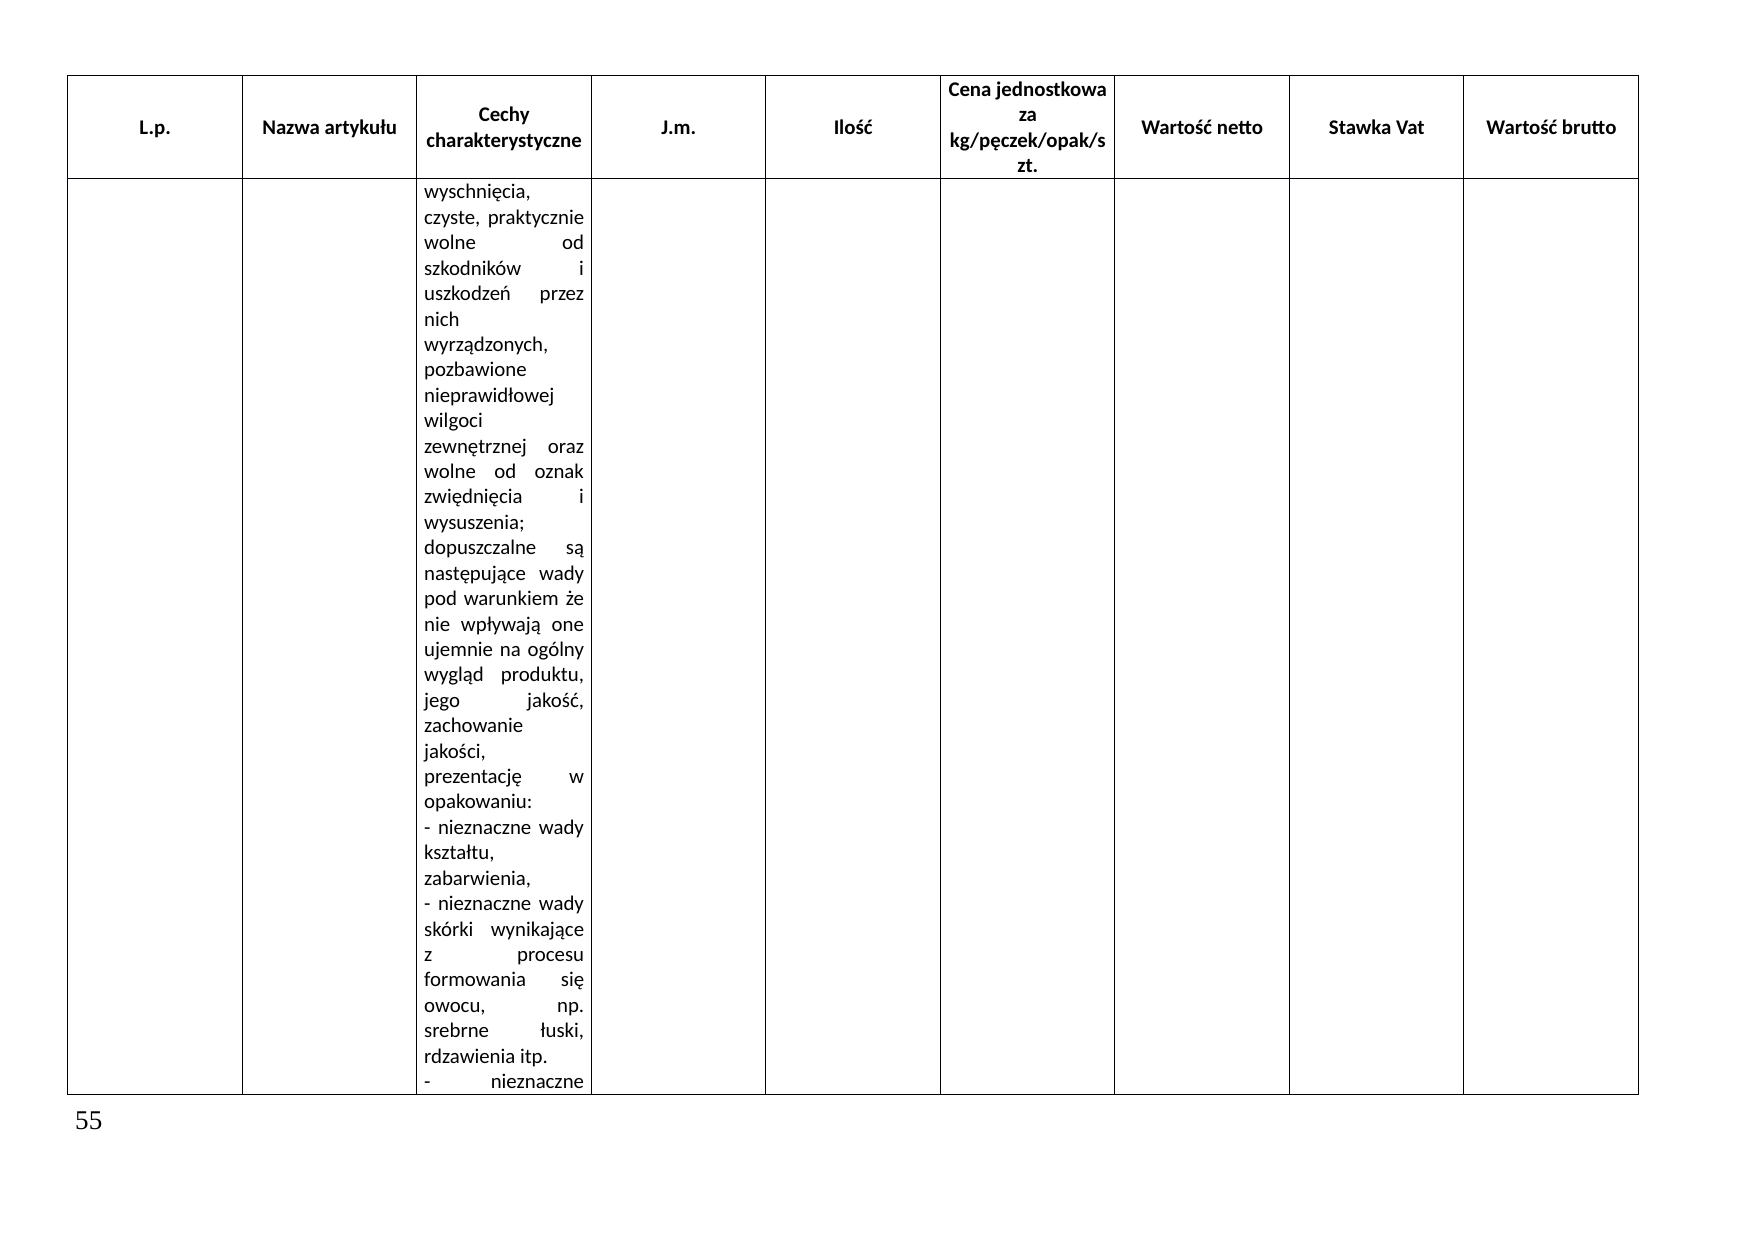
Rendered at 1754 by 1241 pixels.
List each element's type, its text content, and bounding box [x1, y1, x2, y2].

table_header L.p. [68, 76, 242, 178]
table_header Cechy charakterystyczne [417, 76, 591, 178]
table_header Nazwa artykułu [243, 76, 416, 178]
table_cell [1464, 179, 1638, 1094]
table_cell [766, 179, 940, 1094]
table_cell [68, 179, 242, 1094]
table_header Stawka Vat [1290, 76, 1463, 178]
table_cell [243, 179, 416, 1094]
table_header Ilość [766, 76, 940, 178]
table_header Cena jednostkowa za kg/pęczek/opak/szt. [941, 76, 1114, 178]
table_cell [1115, 179, 1289, 1094]
table_cell [592, 179, 765, 1094]
table_cell [941, 179, 1114, 1094]
table_cell [1290, 179, 1463, 1094]
table_cell wyschnięcia, czyste, praktycznie wolne od szkodników i uszkodzeń przez nich wyrządzonych, pozbawione nieprawidłowej wilgoci zewnętrznej oraz wolne od oznak zwiędnięcia i wysuszenia; dopuszczalne są następujące wady pod warunkiem że nie wpływają one ujemnie na ogólny wygląd produktu, jego jakość, zachowanie jakości, prezentację w opakowaniu: - nieznaczne wady kształtu, zabarwienia, - nieznaczne wady skórki wynikające z procesu formowania się owocu, np. srebrne łuski, rdzawienia itp. - nieznaczne [417, 179, 591, 1094]
table_header J.m. [592, 76, 765, 178]
table_header Wartość netto [1115, 76, 1289, 178]
table_header Wartość brutto [1464, 76, 1638, 178]
